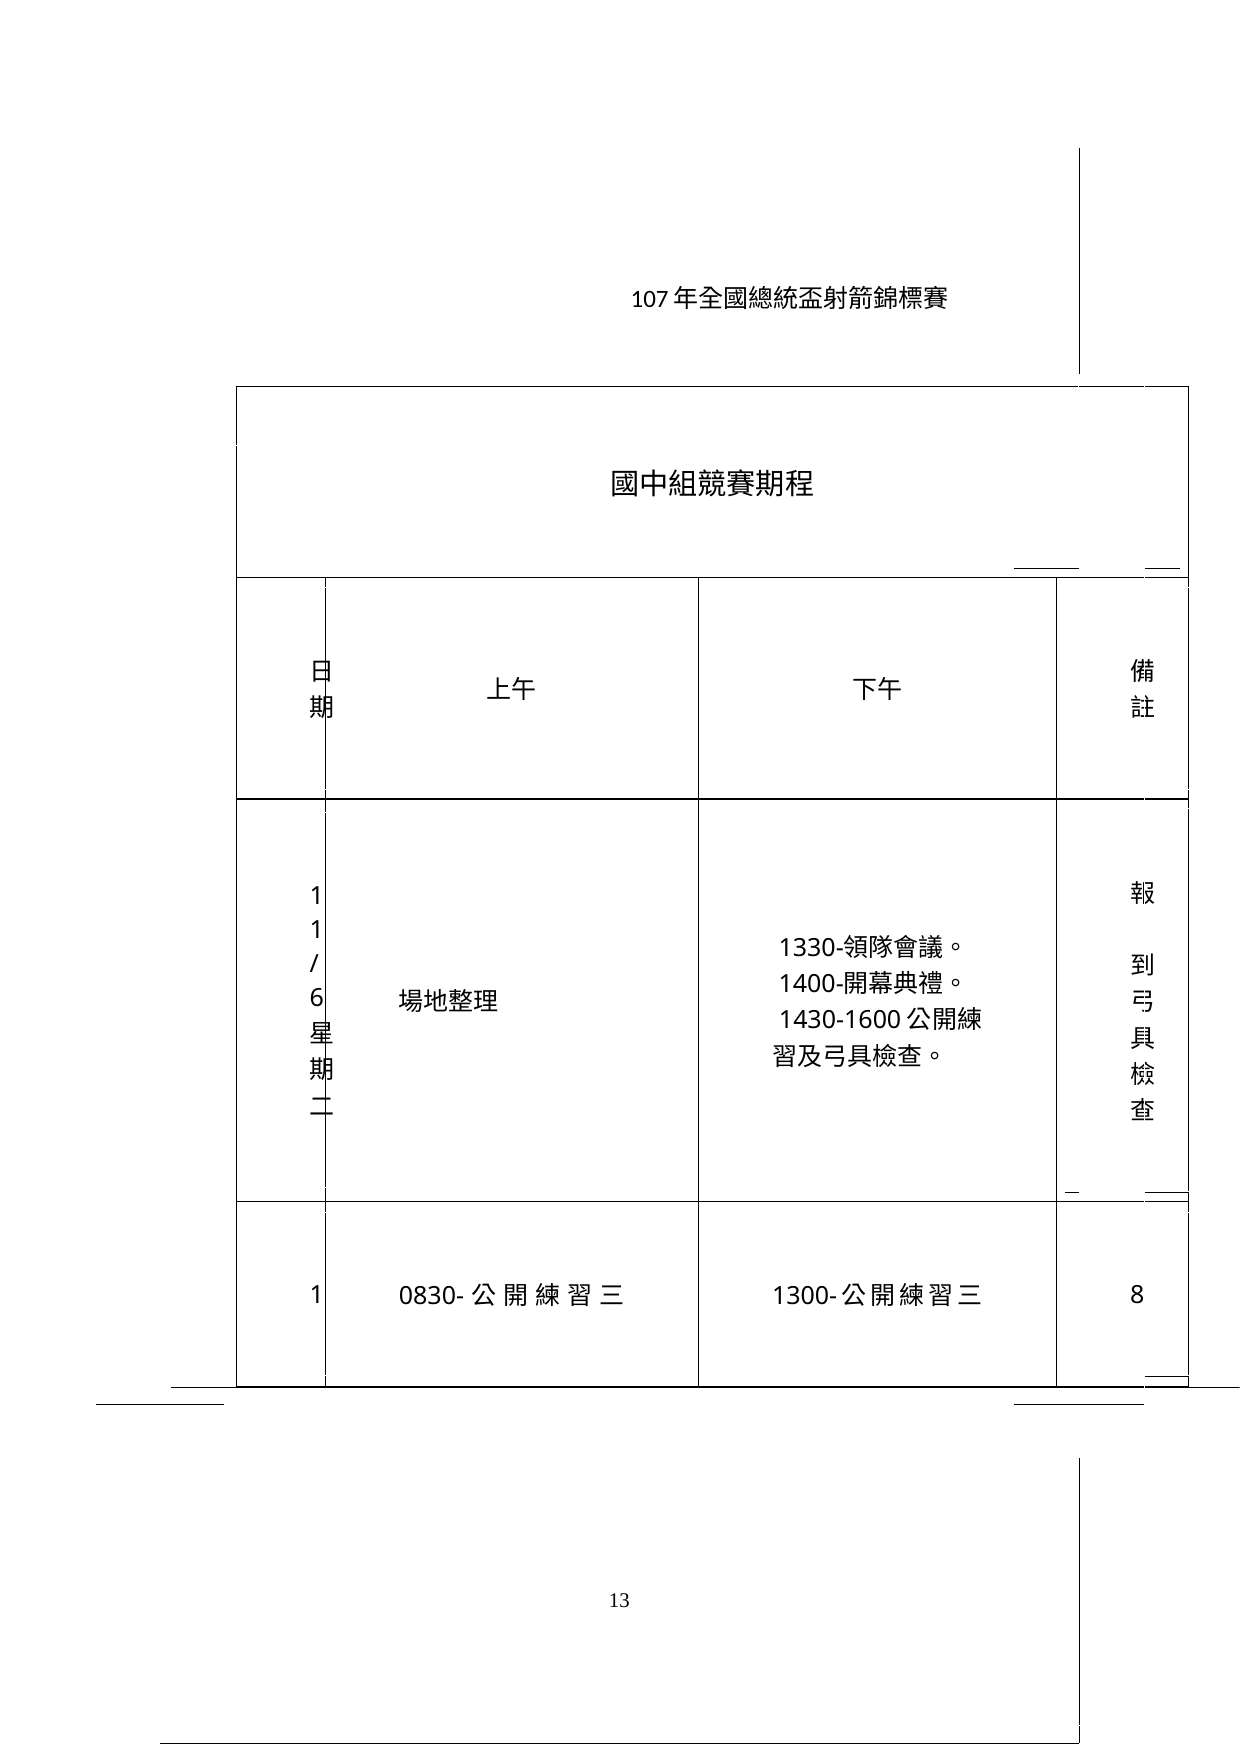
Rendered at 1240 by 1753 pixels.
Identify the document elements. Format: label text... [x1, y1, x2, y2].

table_header 國中組競賽期程 [245, 446, 1079, 567]
table_cell 備註 [1145, 790, 1188, 798]
table_cell 報 到 弓具檢查 [1057, 800, 1079, 1201]
table_cell 備註 [1145, 578, 1188, 587]
table_cell 備註 [1145, 588, 1188, 789]
table_cell 80cm1/2 5~10分靶紙。 A、B、C/ D、E、F 4分鐘6箭 [1066, 1213, 1079, 1340]
table_cell 1300-公開練習三趟。 (80cm1/2 5~10分靶紙) 1330-國中女子組50M雙局。 （中場休息15分） [1014, 1212, 1047, 1340]
table_cell 1330-領隊會議。 1400-開幕典禮。 1430-1600公開練習及弓具檢查。 [1014, 800, 1056, 1201]
table_cell 下午 [1014, 578, 1056, 798]
table_header [245, 438, 1078, 445]
table_cell 備註 [1066, 588, 1079, 789]
table_cell 80cm1/2 5~10分靶紙。 A、B、C/ D、E、F 4分鐘6箭 [1057, 1202, 1079, 1340]
table_cell 下午 [1014, 606, 1047, 771]
table_cell 報 到 弓具檢查 [1145, 800, 1188, 808]
table_cell 1330-領隊會議。 1400-開幕典禮。 1430-1600公開練習及弓具檢查。 [1014, 863, 1047, 1137]
table_cell 80cm1/2 5~10分靶紙。 A、B、C/ D、E、F 4分鐘6箭 [1145, 1213, 1188, 1375]
table_cell 報 到 弓具檢查 [1145, 1193, 1188, 1201]
table_cell 1300-公開練習三趟。 (80cm1/2 5~10分靶紙) 1330-國中女子組50M雙局。 （中場休息15分） [1014, 1202, 1056, 1340]
table_header [1014, 569, 1079, 577]
table_cell 報 到 弓具檢查 [1145, 809, 1188, 1191]
table_cell 報 到 弓具檢查 [1066, 809, 1079, 1191]
table_header [237, 446, 244, 503]
table_cell 備註 [1057, 578, 1079, 798]
table_header [1145, 387, 1188, 577]
